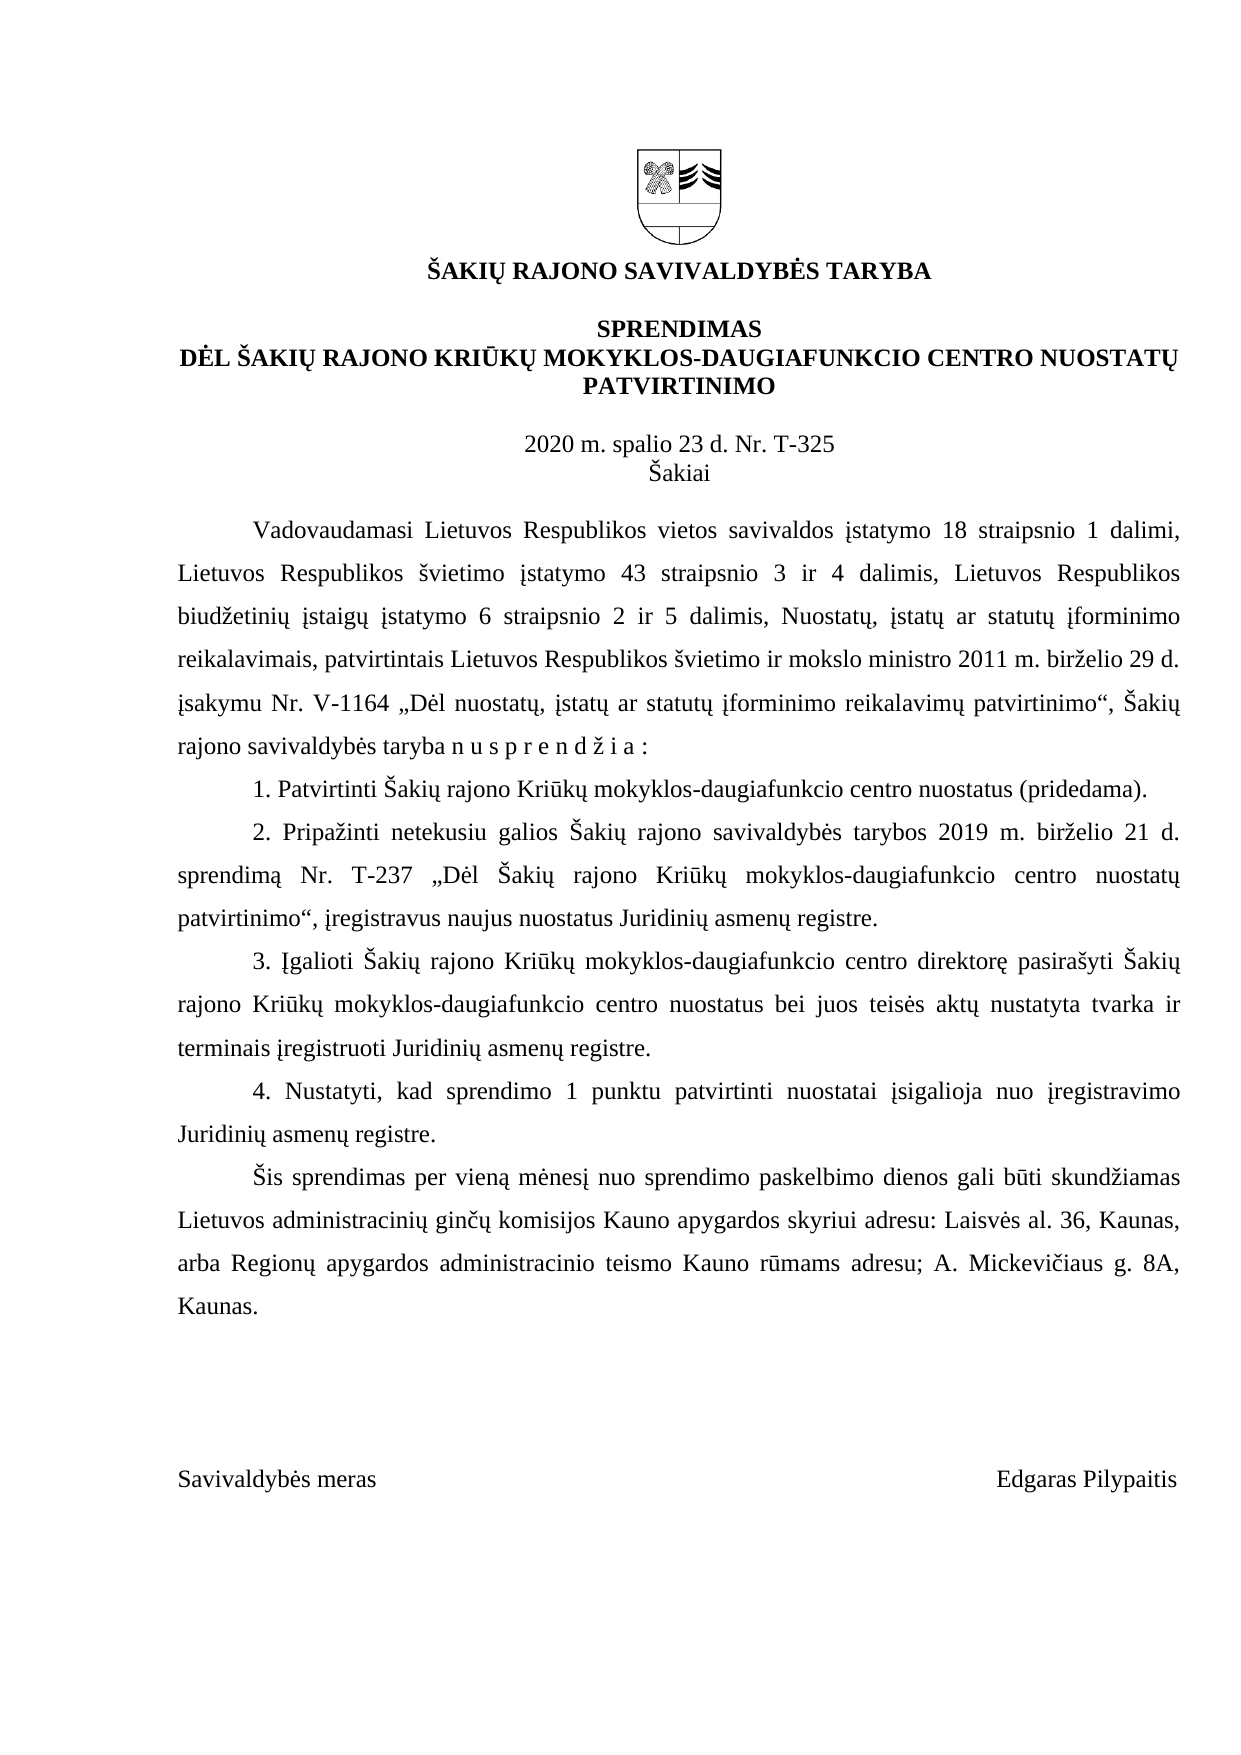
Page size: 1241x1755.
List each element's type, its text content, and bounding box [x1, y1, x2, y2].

text 2. Pripažinti netekusiu galios Šakių rajono savivaldybės tarybos 2019 m. birželio 21 d. sprendimą Nr. T-237 „Dėl Šakių rajono Kriūkų mokyklos-daugiafunkcio centro nuostatų patvirtinimo“, įregistravus naujus nuostatus Juridinių asmenų registre. [177, 817, 1181, 932]
text 1. Patvirtinti Šakių rajono Kriūkų mokyklos-daugiafunkcio centro nuostatus (pridedama). [177, 774, 1181, 803]
text Šakiai [177, 458, 1181, 486]
subtitle SPRENDIMAS [177, 314, 1181, 343]
text 3. Įgalioti Šakių rajono Kriūkų mokyklos-daugiafunkcio centro direktorę pasirašyti Šakių rajono Kriūkų mokyklos-daugiafunkcio centro nuostatus bei juos teisės aktų nustatyta tvarka ir terminais įregistruoti Juridinių asmenų registre. [177, 946, 1181, 1061]
text ŠAKIŲ RAJONO SAVIVALDYBĖS TARYBA [177, 256, 1181, 285]
text 2020 m. spalio 23 d. Nr. T-325 [177, 429, 1181, 458]
text 4. Nustatyti, kad sprendimo 1 punktu patvirtinti nuostatai įsigalioja nuo įregistravimo Juridinių asmenų registre. [177, 1076, 1181, 1148]
text DĖL ŠAKIŲ RAJONO KRIŪKŲ MOKYKLOS-DAUGIAFUNKCIO CENTRO NUOSTATŲ PATVIRTINIMO [177, 343, 1181, 400]
text Vadovaudamasi Lietuvos Respublikos vietos savivaldos įstatymo 18 straipsnio 1 dalimi, Lietuvos Respublikos švietimo įstatymo 43 straipsnio 3 ir 4 dalimis, Lietuvos Respublikos biudžetinių įstaigų įstatymo 6 straipsnio 2 ir 5 dalimis, Nuostatų, įstatų ar statutų įforminimo reikalavimais, patvirtintais Lietuvos Respublikos švietimo ir mokslo ministro 2011 m. birželio 29 d. įsakymu Nr. V-1164 „Dėl nuostatų, įstatų ar statutų įforminimo reikalavimų patvirtinimo“, Šakių rajono savivaldybės taryba nusprendžia: [177, 515, 1181, 759]
text Šis sprendimas per vieną mėnesį nuo sprendimo paskelbimo dienos gali būti skundžiamas Lietuvos administracinių ginčų komisijos Kauno apygardos skyriui adresu: Laisvės al. 36, Kaunas, arba Regionų apygardos administracinio teismo Kauno rūmams adresu; A. Mickevičiaus g. 8A, Kaunas. [177, 1162, 1181, 1320]
text Savivaldybės meras Edgaras Pilypaitis [177, 1464, 1181, 1493]
